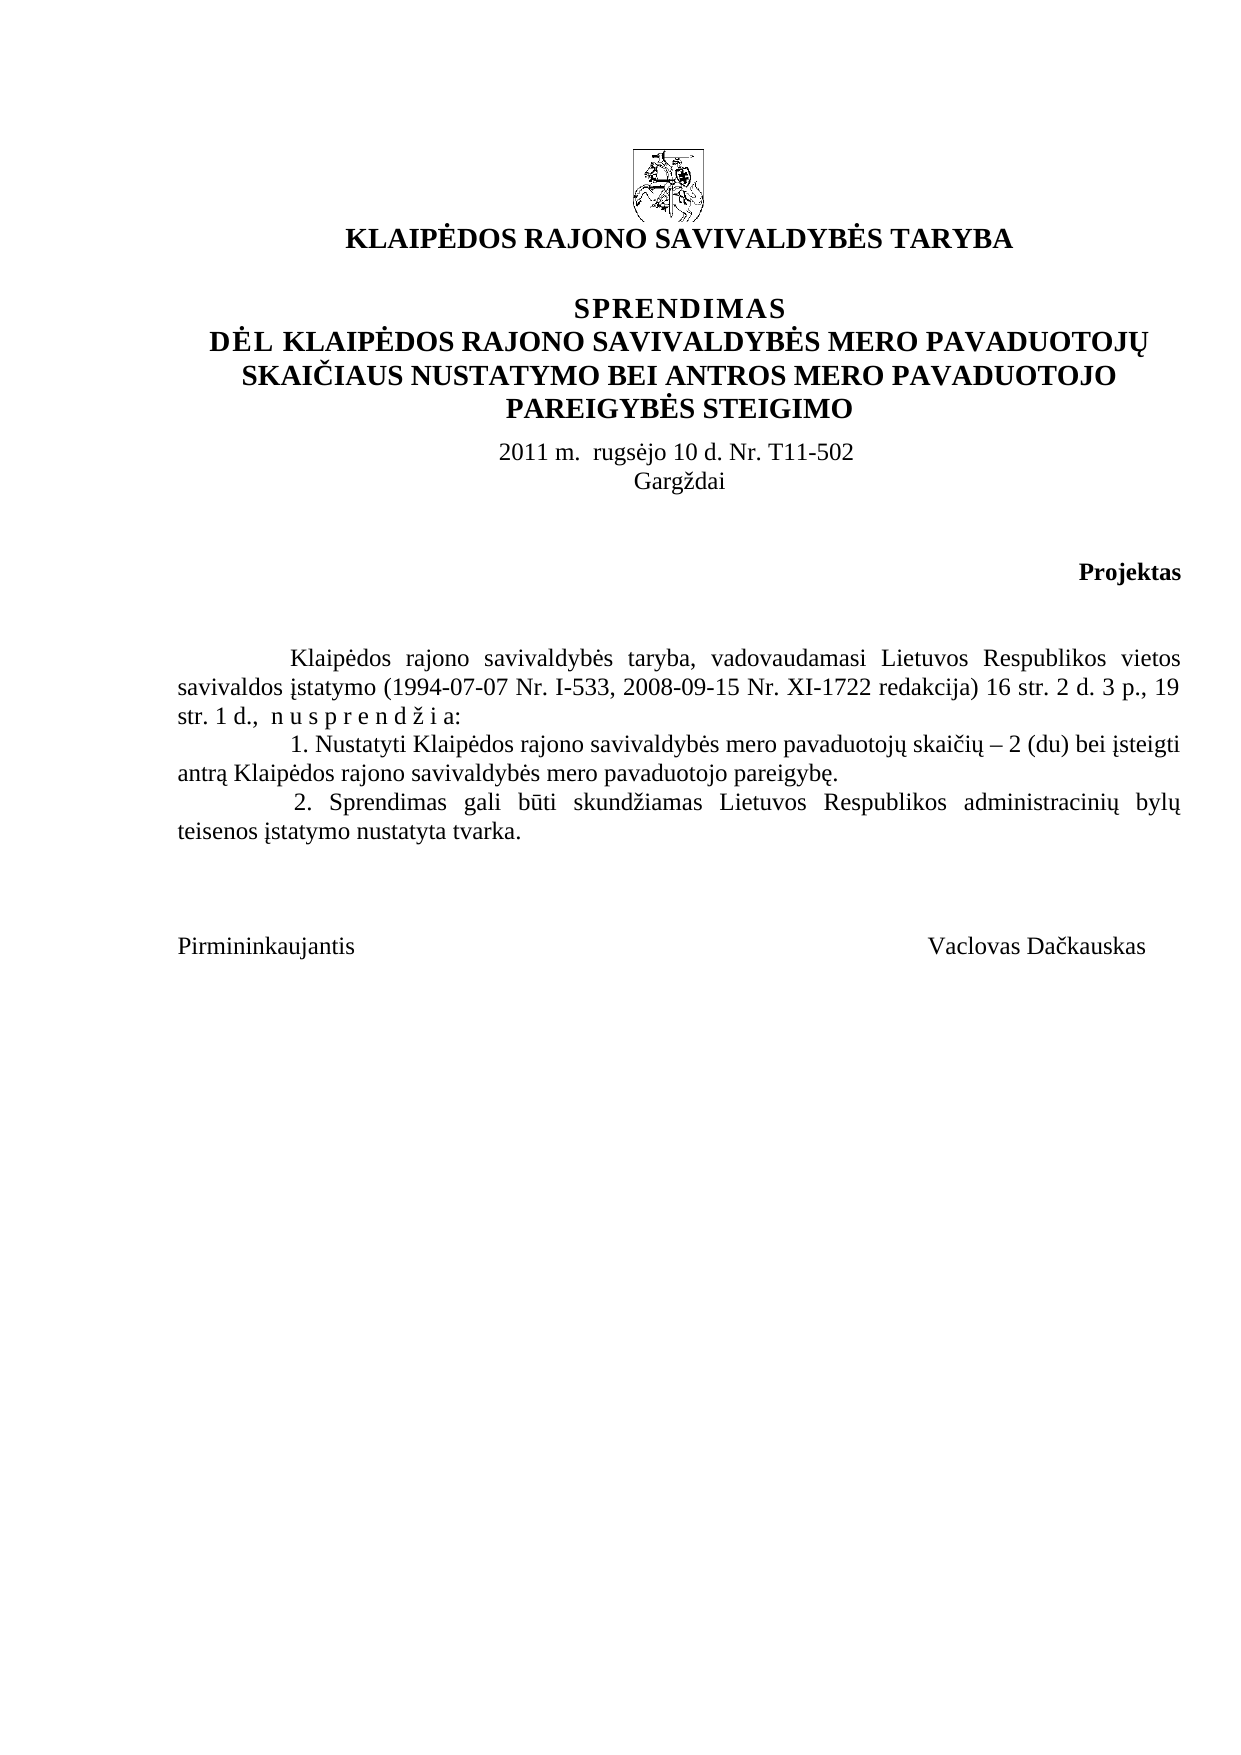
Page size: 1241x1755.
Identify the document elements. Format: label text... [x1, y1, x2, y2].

text 2. Sprendimas gali būti skundžiamas Lietuvos Respublikos administracinių bylų teisenos įstatymo nustatyta tvarka. [177, 787, 1181, 844]
text 1. Nustatyti Klaipėdos rajono savivaldybės mero pavaduotojų skaičių – 2 (du) bei įsteigti antrą Klaipėdos rajono savivaldybės mero pavaduotojo pareigybę. [177, 729, 1181, 787]
text KLAIPĖDOS RAJONO savivaldybės taryba [177, 118, 1182, 255]
text SPRENDIMAS [177, 291, 1182, 324]
text Klaipėdos rajono savivaldybės taryba, vadovaudamasi Lietuvos Respublikos vietos savivaldos įstatymo (1994-07-07 Nr. I-533, 2008-09-15 Nr. XI-1722 redakcija) 16 str. 2 d. 3 p., 19 str. 1 d., n u s p r e n d ž i a: [177, 643, 1181, 729]
text 2011 m. rugsėjo 10 d. Nr. T11-502 Gargždai [177, 437, 1182, 494]
text Projektas [177, 557, 1181, 586]
text Pirmininkaujantis Vaclovas Dačkauskas [177, 931, 1181, 959]
text DĖL KLAIPĖDOS RAJONO SAVIVALDYBĖS MERO PAVADUOTOJŲ SKAIČIAUS NUSTATYMO BEI ANTROS MERO PAVADUOTOJO PAREIGYBĖS STEIGIMO [177, 324, 1182, 425]
